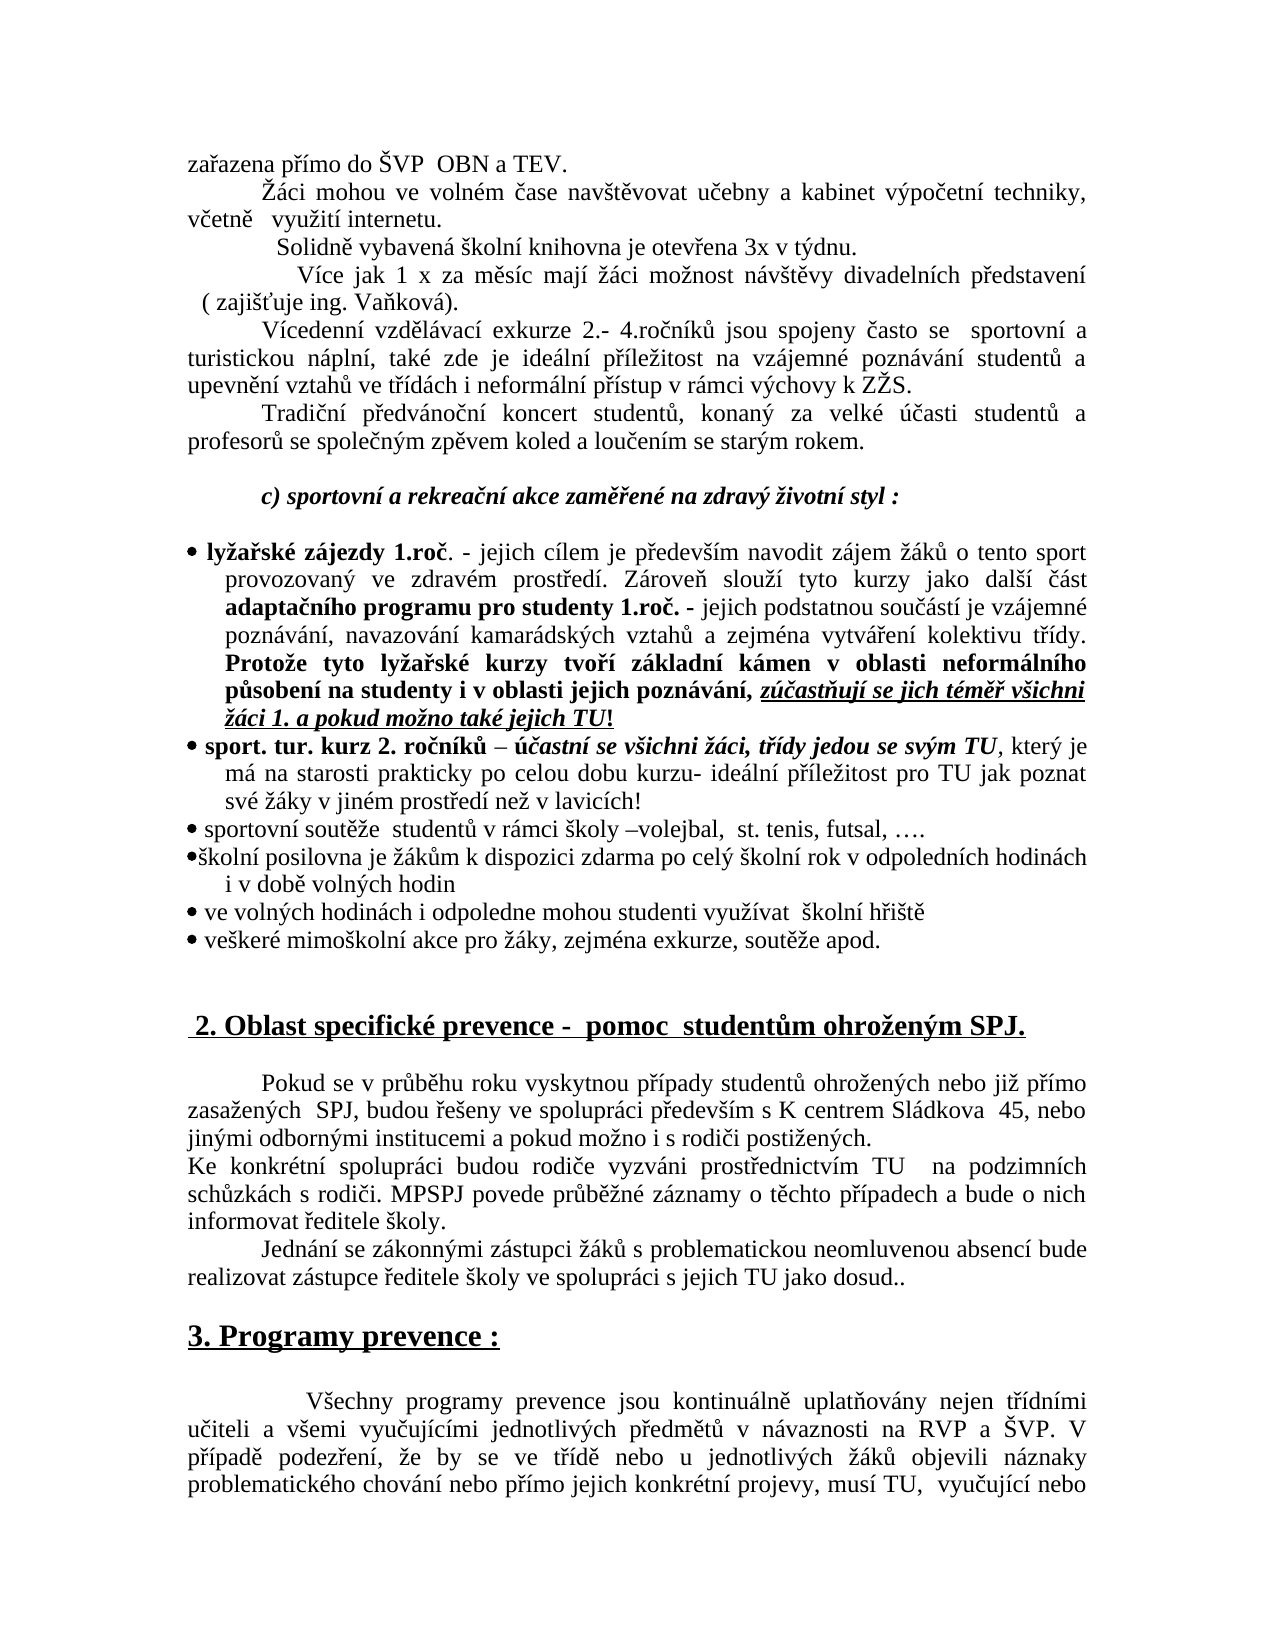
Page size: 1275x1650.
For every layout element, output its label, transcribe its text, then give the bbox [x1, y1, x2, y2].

list sport. tur. kurz 2. ročníků – účastní se všichni žáci, třídy jedou se svým TU, který je má na starosti prakticky po celou dobu kurzu- ideální příležitost pro TU jak poznat své žáky v jiném prostředí než v lavicích! [187, 732, 1087, 815]
text Solidně vybavená školní knihovna je otevřena 3x v týdnu. [187, 233, 1087, 261]
text 3. Programy prevence : [187, 1318, 1087, 1353]
list školní posilovna je žákům k dispozici zdarma po celý školní rok v odpoledních hodinách i v době volných hodin [187, 843, 1087, 898]
list ve volných hodinách i odpoledne mohou studenti využívat školní hřiště [187, 898, 1087, 926]
text Žáci mohou ve volném čase navštěvovat učebny a kabinet výpočetní techniky, včetně využití internetu. [187, 178, 1087, 233]
text zařazena přímo do ŠVP OBN a TEV. [187, 150, 1087, 178]
text Více jak 1 x za měsíc mají žáci možnost návštěvy divadelních představení ( zajišťuje ing. Vaňková). [202, 261, 1087, 316]
text 2. Oblast specifické prevence - pomoc studentům ohroženým SPJ. [187, 1009, 1087, 1041]
list lyžařské zájezdy 1.roč. - jejich cílem je především navodit zájem žáků o tento sport provozovaný ve zdravém prostředí. Zároveň slouží tyto kurzy jako další část adaptačního programu pro studenty 1.roč. - jejich podstatnou součástí je vzájemné poznávání, navazování kamarádských vztahů a zejména vytváření kolektivu třídy. Protože tyto lyžařské kurzy tvoří základní kámen v oblasti neformálního působení na studenty i v oblasti jejich poznávání, zúčastňují se jich téměř všichni žáci 1. a pokud možno také jejich TU! [187, 538, 1087, 732]
text Vícedenní vzdělávací exkurze 2.- 4.ročníků jsou spojeny často se sportovní a turistickou náplní, také zde je ideální příležitost na vzájemné poznávání studentů a upevnění vztahů ve třídách i neformální přístup v rámci výchovy k ZŽS. [187, 316, 1087, 399]
text Jednání se zákonnými zástupci žáků s problematickou neomluvenou absencí bude realizovat zástupce ředitele školy ve spolupráci s jejich TU jako dosud.. [187, 1235, 1087, 1291]
text Ke konkrétní spolupráci budou rodiče vyzváni prostřednictvím TU na podzimních schůzkách s rodiči. MPSPJ povede průběžné záznamy o těchto případech a bude o nich informovat ředitele školy. [187, 1152, 1087, 1235]
text c) sportovní a rekreační akce zaměřené na zdravý životní styl : [187, 482, 1087, 510]
text Pokud se v průběhu roku vyskytnou případy studentů ohrožených nebo již přímo zasažených SPJ, budou řešeny ve spolupráci především s K centrem Sládkova 45, nebo jinými odbornými institucemi a pokud možno i s rodiči postižených. [187, 1069, 1087, 1152]
text Všechny programy prevence jsou kontinuálně uplatňovány nejen třídními učiteli a všemi vyučujícími jednotlivých předmětů v návaznosti na RVP a ŠVP. V případě podezření, že by se ve třídě nebo u jednotlivých žáků objevili náznaky problematického chování nebo přímo jejich konkrétní projevy, musí TU, vyučující nebo [187, 1387, 1087, 1498]
text Tradiční předvánoční koncert studentů, konaný za velké účasti studentů a profesorů se společným zpěvem koled a loučením se starým rokem. [187, 399, 1087, 455]
list veškeré mimoškolní akce pro žáky, zejména exkurze, soutěže apod. [187, 926, 1087, 953]
list sportovní soutěže studentů v rámci školy –volejbal, st. tenis, futsal, …. [187, 815, 1087, 843]
